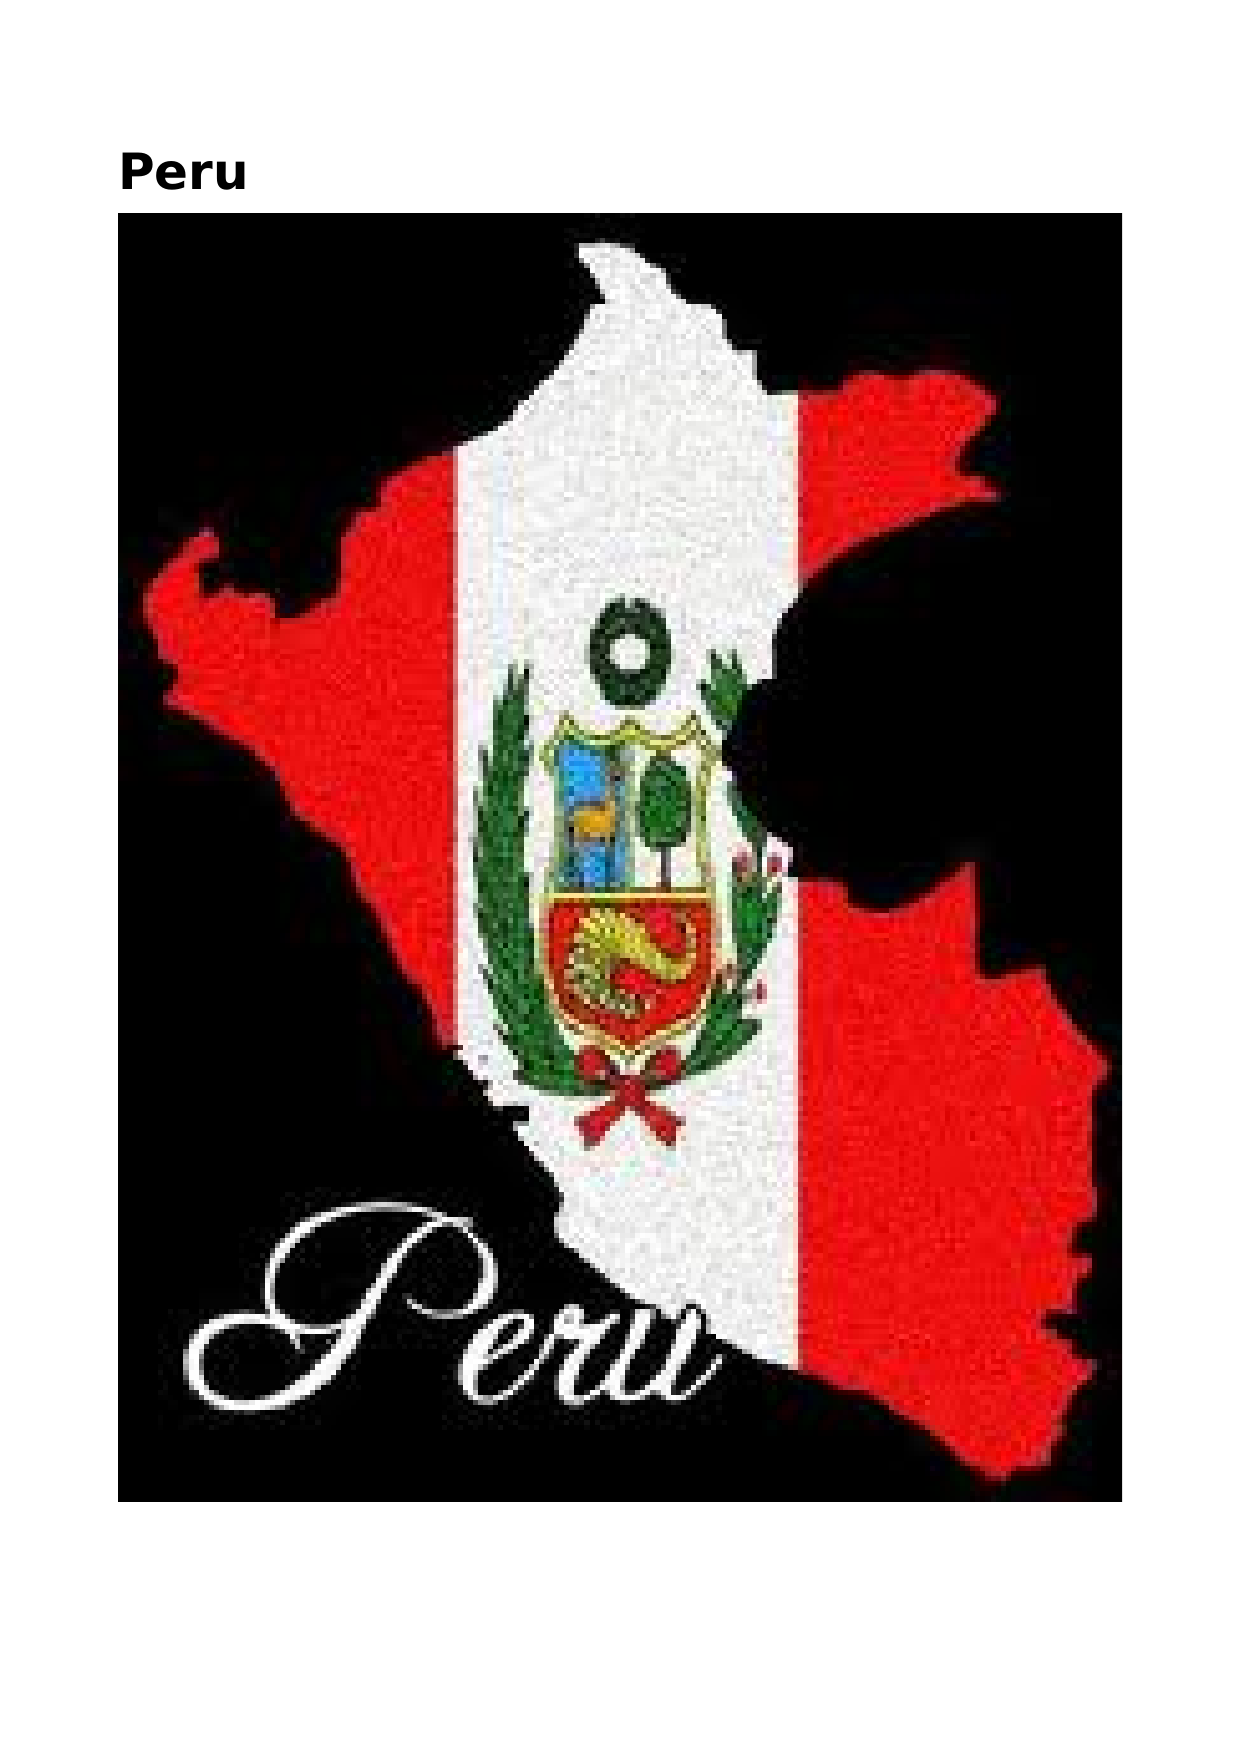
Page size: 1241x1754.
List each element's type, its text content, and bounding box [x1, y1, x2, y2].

subtitle Peru [118, 143, 1122, 201]
picture [118, 213, 1123, 1502]
